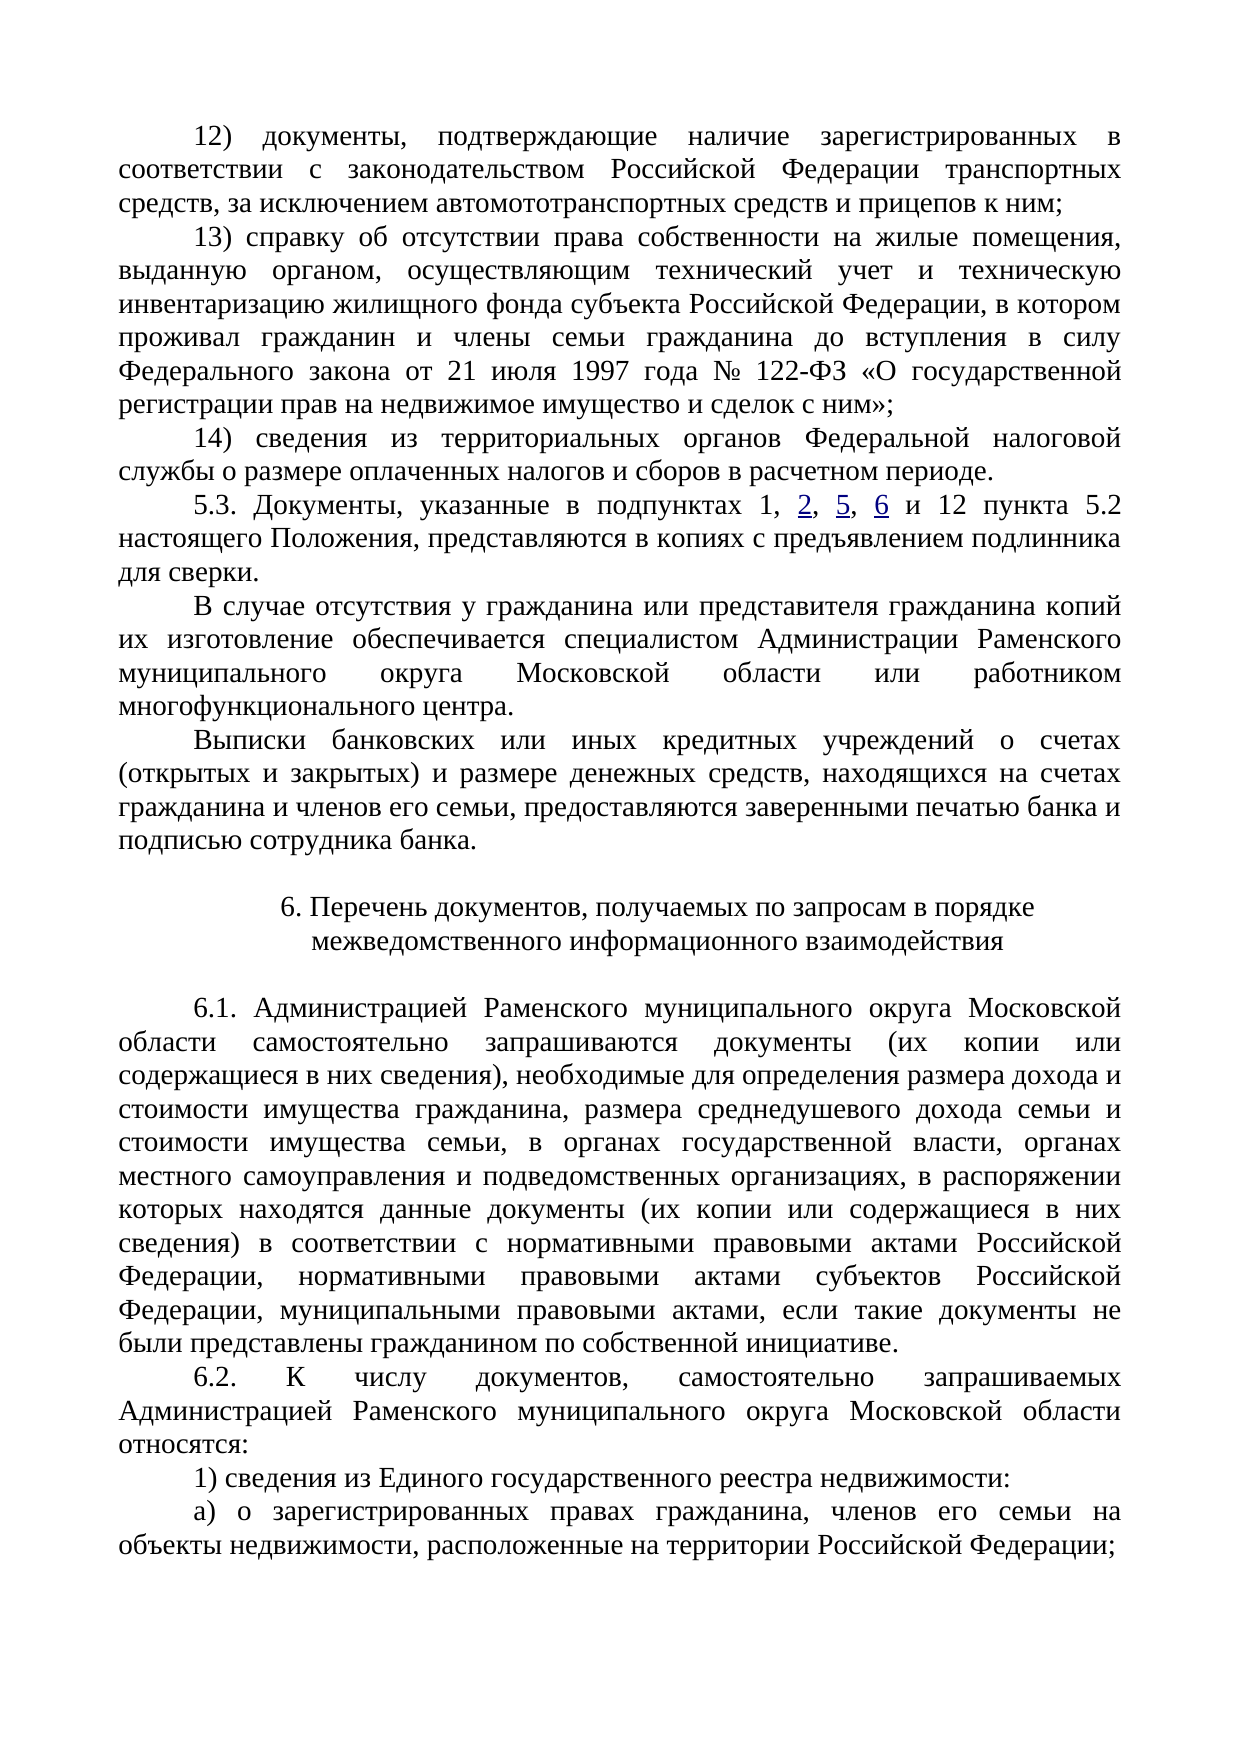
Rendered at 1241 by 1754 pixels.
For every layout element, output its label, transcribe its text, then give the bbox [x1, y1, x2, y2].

text 6.2. К числу документов, самостоятельно запрашиваемых Администрацией Раменского муниципального округа Московской области относятся: [118, 1359, 1122, 1460]
text 1) сведения из Единого государственного реестра недвижимости: [118, 1460, 1122, 1493]
text 12) документы, подтверждающие наличие зарегистрированных в соответствии с законодательством Российской Федерации транспортных средств, за исключением автомототранспортных средств и прицепов к ним; [118, 118, 1122, 219]
text 13) справку об отсутствии права собственности на жилые помещения, выданную органом, осуществляющим технический учет и техническую инвентаризацию жилищного фонда субъекта Российской Федерации, в котором проживал гражданин и члены семьи гражданина до вступления в силу Федерального закона от 21 июля 1997 года № 122-ФЗ «О государственной регистрации прав на недвижимое имущество и сделок с ним»; [118, 219, 1122, 420]
text 14) сведения из территориальных органов Федеральной налоговой службы о размере оплаченных налогов и сборов в расчетном периоде. [118, 420, 1122, 487]
text 6. Перечень документов, получаемых по запросам в порядке [118, 889, 1122, 923]
text Выписки банковских или иных кредитных учреждений о счетах (открытых и закрытых) и размере денежных средств, находящихся на счетах гражданина и членов его семьи, предоставляются заверенными печатью банка и подписью сотрудника банка. [118, 722, 1122, 856]
text 6.1. Администрацией Раменского муниципального округа Московской области самостоятельно запрашиваются документы (их копии или содержащиеся в них сведения), необходимые для определения размера дохода и стоимости имущества гражданина, размера среднедушевого дохода семьи и стоимости имущества семьи, в органах государственной власти, органах местного самоуправления и подведомственных организациях, в распоряжении которых находятся данные документы (их копии или содержащиеся в них сведения) в соответствии с нормативными правовыми актами Российской Федерации, нормативными правовыми актами субъектов Российской Федерации, муниципальными правовыми актами, если такие документы не были представлены гражданином по собственной инициативе. [118, 990, 1122, 1359]
text а) о зарегистрированных правах гражданина, членов его семьи на объекты недвижимости, расположенные на территории Российской Федерации; [118, 1493, 1122, 1560]
text межведомственного информационного взаимодействия [118, 923, 1122, 957]
text 5.3. Документы, указанные в подпунктах 1, 2, 5, 6 и 12 пункта 5.2 настоящего Положения, представляются в копиях с предъявлением подлинника для сверки. [118, 487, 1122, 588]
text В случае отсутствия у гражданина или представителя гражданина копий их изготовление обеспечивается специалистом Администрации Раменского муниципального округа Московской области или работником многофункционального центра. [118, 588, 1122, 722]
